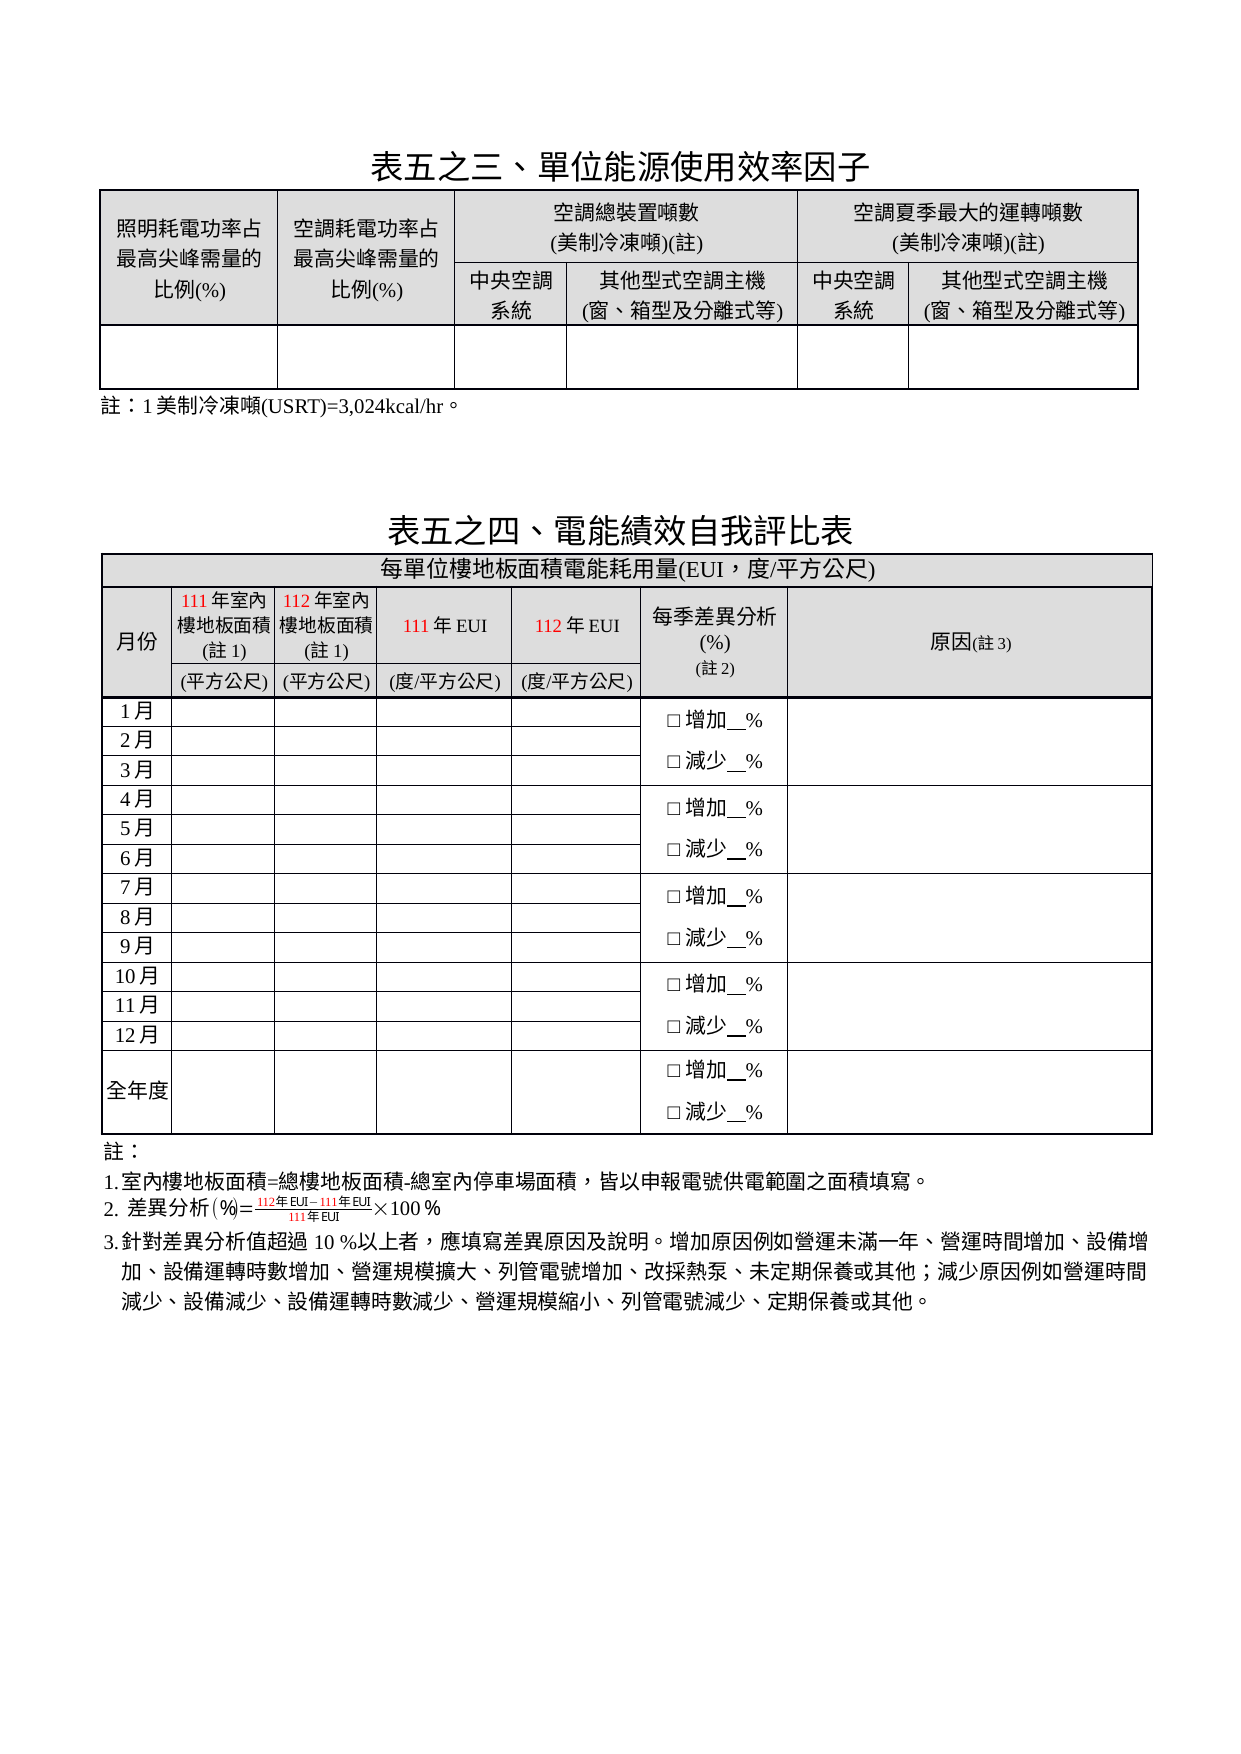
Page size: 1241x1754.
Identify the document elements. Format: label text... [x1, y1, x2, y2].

table_cell □ 增加 % □ 減少 % [641, 874, 787, 962]
table_cell [275, 1022, 376, 1050]
table_cell □ 增加 % □ 減少 % [641, 786, 787, 873]
table_cell □ 增加 % □ 減少 % [641, 1051, 787, 1133]
table_cell [172, 845, 274, 873]
table_cell 7月 [103, 874, 171, 903]
table_cell [909, 326, 1137, 387]
table_cell [172, 699, 274, 726]
table_cell [377, 904, 511, 932]
table_cell [275, 992, 376, 1021]
table_cell [275, 904, 376, 932]
table_cell [172, 874, 274, 903]
table_cell [275, 756, 376, 785]
table_cell [788, 786, 1151, 873]
table_cell [275, 815, 376, 844]
table_cell [512, 1051, 640, 1133]
text 表五之四、電能績效自我評比表 [88, 504, 1152, 553]
table_cell [512, 1022, 640, 1050]
table_cell 中央空調系統 [798, 263, 908, 324]
text 註：1美制冷凍噸(USRT)=3,024kcal/hr。 [100, 389, 1152, 420]
table_cell [512, 756, 640, 785]
table_cell 112年EUI [512, 588, 640, 663]
table_cell 12月 [103, 1022, 171, 1050]
table_cell [275, 786, 376, 814]
list 針對差異分析值超過10 %以上者，應填寫差異原因及說明。增加原因例如營運未滿一年、營運時間增加、設備增加、設備運轉時數增加、營運規模擴大、列管電號增加、改採熱泵、未定期保養或其他；減少原因例如營運時間減少、設備減少、設備運轉時數減少、營運規模縮小、列管電號減少、定期保養或其他。 [103, 1225, 1152, 1316]
table_cell 4月 [103, 786, 171, 814]
table_cell 10月 [103, 963, 171, 991]
table_cell [275, 874, 376, 903]
table_cell [567, 326, 797, 387]
table_cell 原因(註3) [788, 588, 1151, 696]
table_cell [377, 992, 511, 1021]
table_cell [275, 699, 376, 726]
table_cell 9月 [103, 933, 171, 962]
table_cell [275, 1051, 376, 1133]
table_cell [278, 326, 454, 387]
table_header 空調總裝置噸數 (美制冷凍噸)(註) [455, 191, 797, 262]
table_cell [377, 699, 511, 726]
table_cell [377, 1022, 511, 1050]
table_cell [172, 963, 274, 991]
table_cell 其他型式空調主機 (窗、箱型及分離式等) [909, 263, 1137, 324]
table_cell 其他型式空調主機 (窗、箱型及分離式等) [567, 263, 797, 324]
table_cell [377, 933, 511, 962]
table_cell [275, 727, 376, 755]
table_cell 111年室內樓地板面積 (註1) [172, 588, 274, 663]
table_cell 5月 [103, 815, 171, 844]
table_header 每單位樓地板面積電能耗用量(EUI，度/平方公尺) [103, 555, 1152, 586]
table_cell [512, 845, 640, 873]
table_cell [512, 815, 640, 844]
table_cell 2月 [103, 727, 171, 755]
table_cell 111年EUI [377, 588, 511, 663]
table_cell [377, 756, 511, 785]
table_cell (平方公尺) [275, 664, 376, 696]
table_cell (度/平方公尺) [377, 664, 511, 696]
table_cell [172, 727, 274, 755]
table_cell [172, 1051, 274, 1133]
list 室內樓地板面積=總樓地板面積-總室內停車場面積，皆以申報電號供電範圍之面積填寫。 [103, 1165, 1152, 1195]
text 註： [103, 1135, 1152, 1165]
table_cell [172, 992, 274, 1021]
table_cell [275, 845, 376, 873]
table_cell 全年度 [103, 1051, 171, 1133]
table_cell 112年室內樓地板面積 (註1) [275, 588, 376, 663]
table_cell [788, 963, 1151, 1050]
table_cell [377, 727, 511, 755]
table_cell [377, 845, 511, 873]
table_cell [512, 786, 640, 814]
table_cell 中央空調系統 [455, 263, 566, 324]
table_cell 3月 [103, 756, 171, 785]
table_cell 月份 [103, 588, 171, 696]
table_cell [788, 699, 1151, 785]
table_cell [172, 756, 274, 785]
table_cell [275, 933, 376, 962]
table_cell [172, 933, 274, 962]
table_header 空調耗電功率占 最高尖峰需量的比例(%) [278, 191, 454, 324]
table_cell [377, 786, 511, 814]
table_cell [788, 1051, 1151, 1133]
table_header 照明耗電功率占 最高尖峰需量的比例(%) [101, 191, 277, 324]
table_cell (度/平方公尺) [512, 664, 640, 696]
table_cell 11月 [103, 992, 171, 1021]
table_cell [101, 326, 277, 387]
table_cell [512, 727, 640, 755]
table_cell [512, 992, 640, 1021]
table_header 空調夏季最大的運轉噸數 (美制冷凍噸)(註) [798, 191, 1137, 262]
table_cell [275, 963, 376, 991]
table_cell [377, 815, 511, 844]
table_cell 6月 [103, 845, 171, 873]
table_cell 每季差異分析(%) (註2) [641, 588, 787, 696]
table_cell [512, 699, 640, 726]
table_cell [455, 326, 566, 387]
table_cell [172, 904, 274, 932]
table_cell [172, 815, 274, 844]
text 表五之三、單位能源使用效率因子 [88, 141, 1152, 189]
table_cell [172, 786, 274, 814]
table_cell [512, 874, 640, 903]
table_cell [172, 1022, 274, 1050]
table_cell [798, 326, 908, 387]
table_cell [512, 963, 640, 991]
table_cell [377, 1051, 511, 1133]
table_cell □ 增加 % □ 減少 % [641, 963, 787, 1050]
table_cell (平方公尺) [172, 664, 274, 696]
table_cell [377, 874, 511, 903]
table_cell [512, 904, 640, 932]
table_cell [788, 874, 1151, 962]
table_cell □ 增加 % □ 減少 % [641, 699, 787, 785]
table_cell [512, 933, 640, 962]
table_cell [377, 963, 511, 991]
table_cell 1月 [103, 699, 171, 726]
table_cell 8月 [103, 904, 171, 932]
